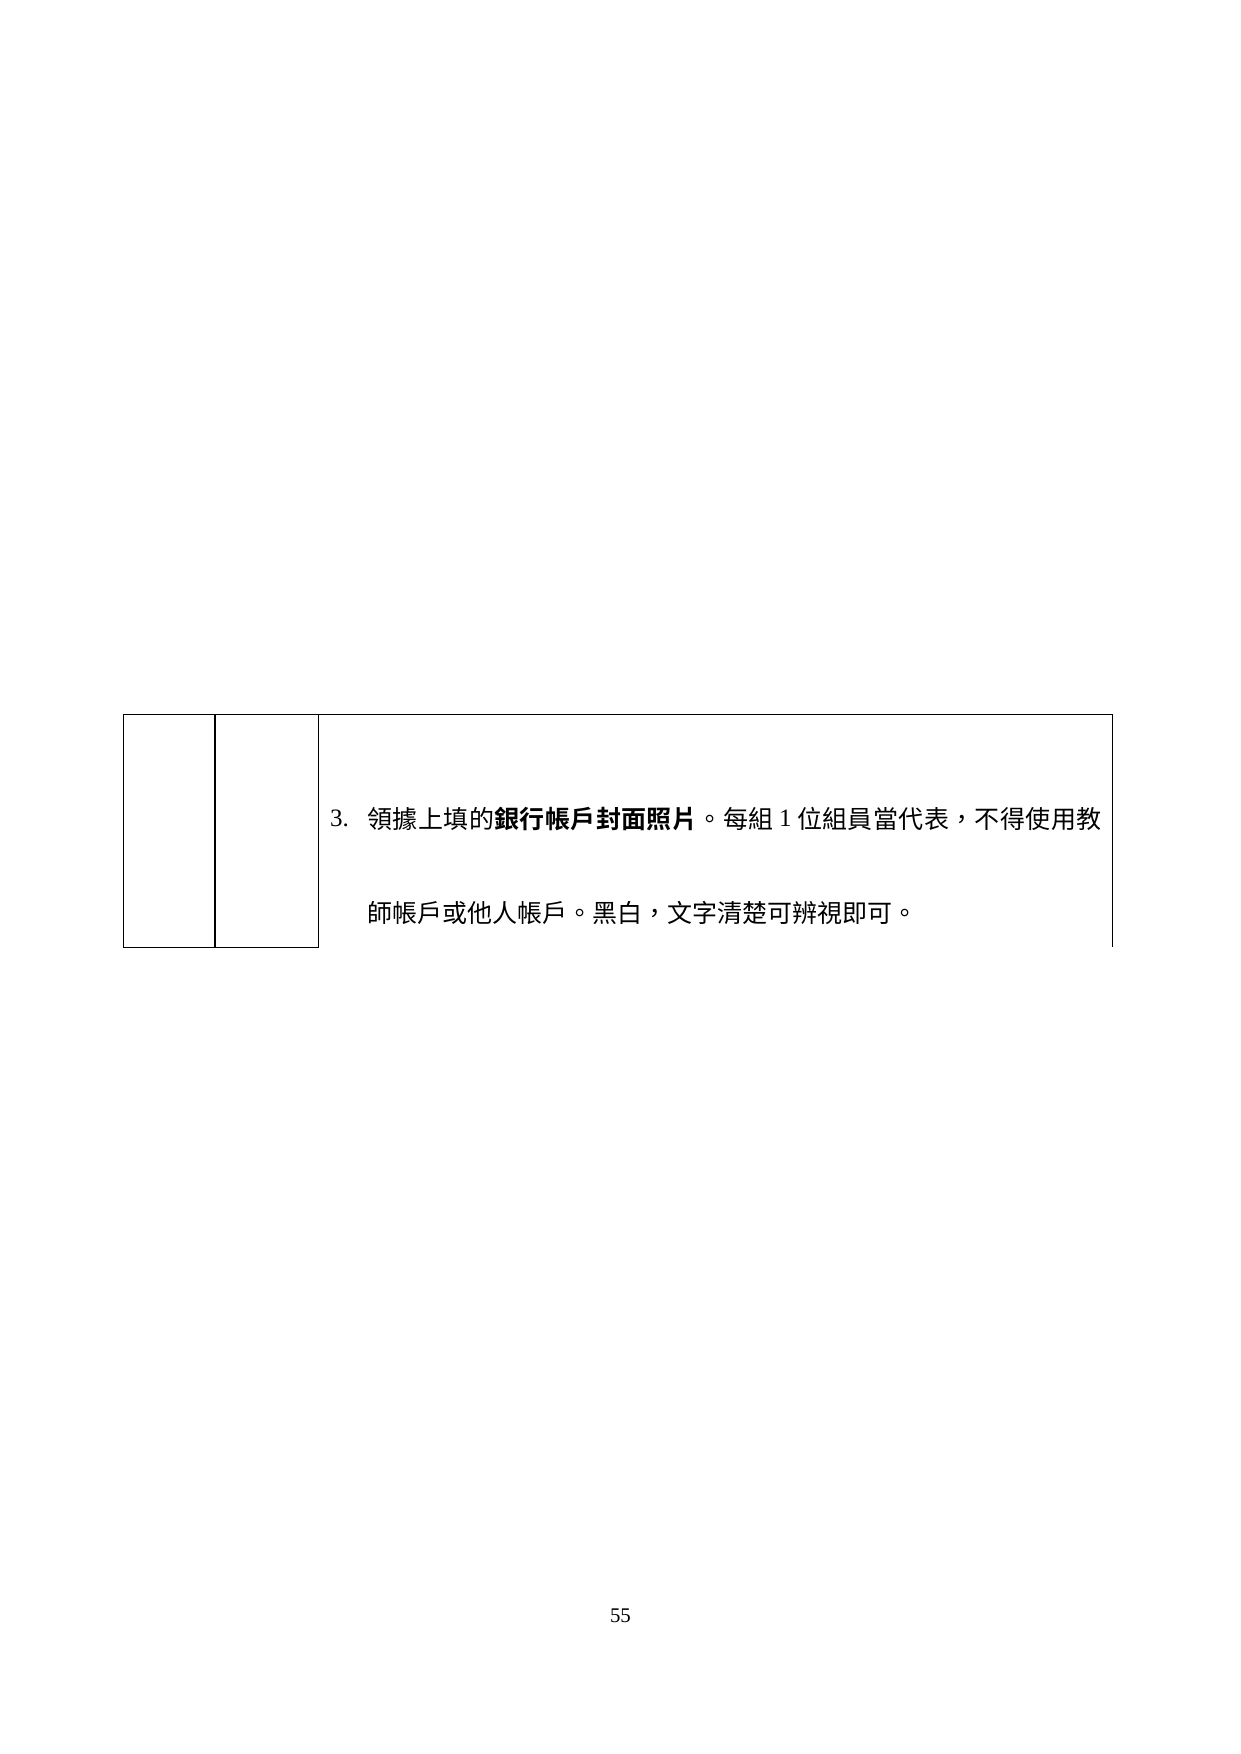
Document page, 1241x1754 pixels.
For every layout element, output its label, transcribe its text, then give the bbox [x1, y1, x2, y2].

table_cell 一、入圍決賽隊伍，請於2025年3月31日(一) 前上傳下列3個檔案，網址為：https://forms.gle/itCJXkvmTPM2tUdu9 1、口頭簡報之投影片(僅接受單一 PowerPoint 電子檔，10M以下) 2、企劃書精簡版(word 檔)，以便印製競賽手冊及決賽評審委員審閱。 精簡版報告內容：團隊名稱、學校名稱、 指導老師與隊員介紹、團隊照片、商品照 片、企劃案特色等。(限word檔二頁，5M以下) 3.銀行帳戶封面照片(jpg檔)，每組1位組員當代表，需當日可以來簽名的同學帳戶，不得使用教師帳戶或他人帳戶。 4.截止時間：以上入圍組別2025年3月31日(一)前上傳，逾期不受理。 5.簡報電子檔僅接受單一投影片電子檔，為避免簡報過程中因網路傳輸等不可預知之技術性問題造成爭議，請勿使用超連結與網頁連結。 二、入圍壁報發表組: 入圍壁報發表隊伍請於2025年3月31日(一)前將3份文件寄送主辦單位。 壁報1張，展示架規格為直式 120×90 公分。 領據，請至官網下載文件填寫後印出紙本簽名寄回。 領據上填的銀行帳戶封面照片。每組1位組員當代表，不得使用教師帳戶或他人帳戶。黑白，文字清楚可辨視即可。 將由評審團評分後擇優發給佳作獎。 [319, 715, 1112, 947]
table_cell [216, 715, 318, 947]
table_cell [124, 715, 214, 947]
